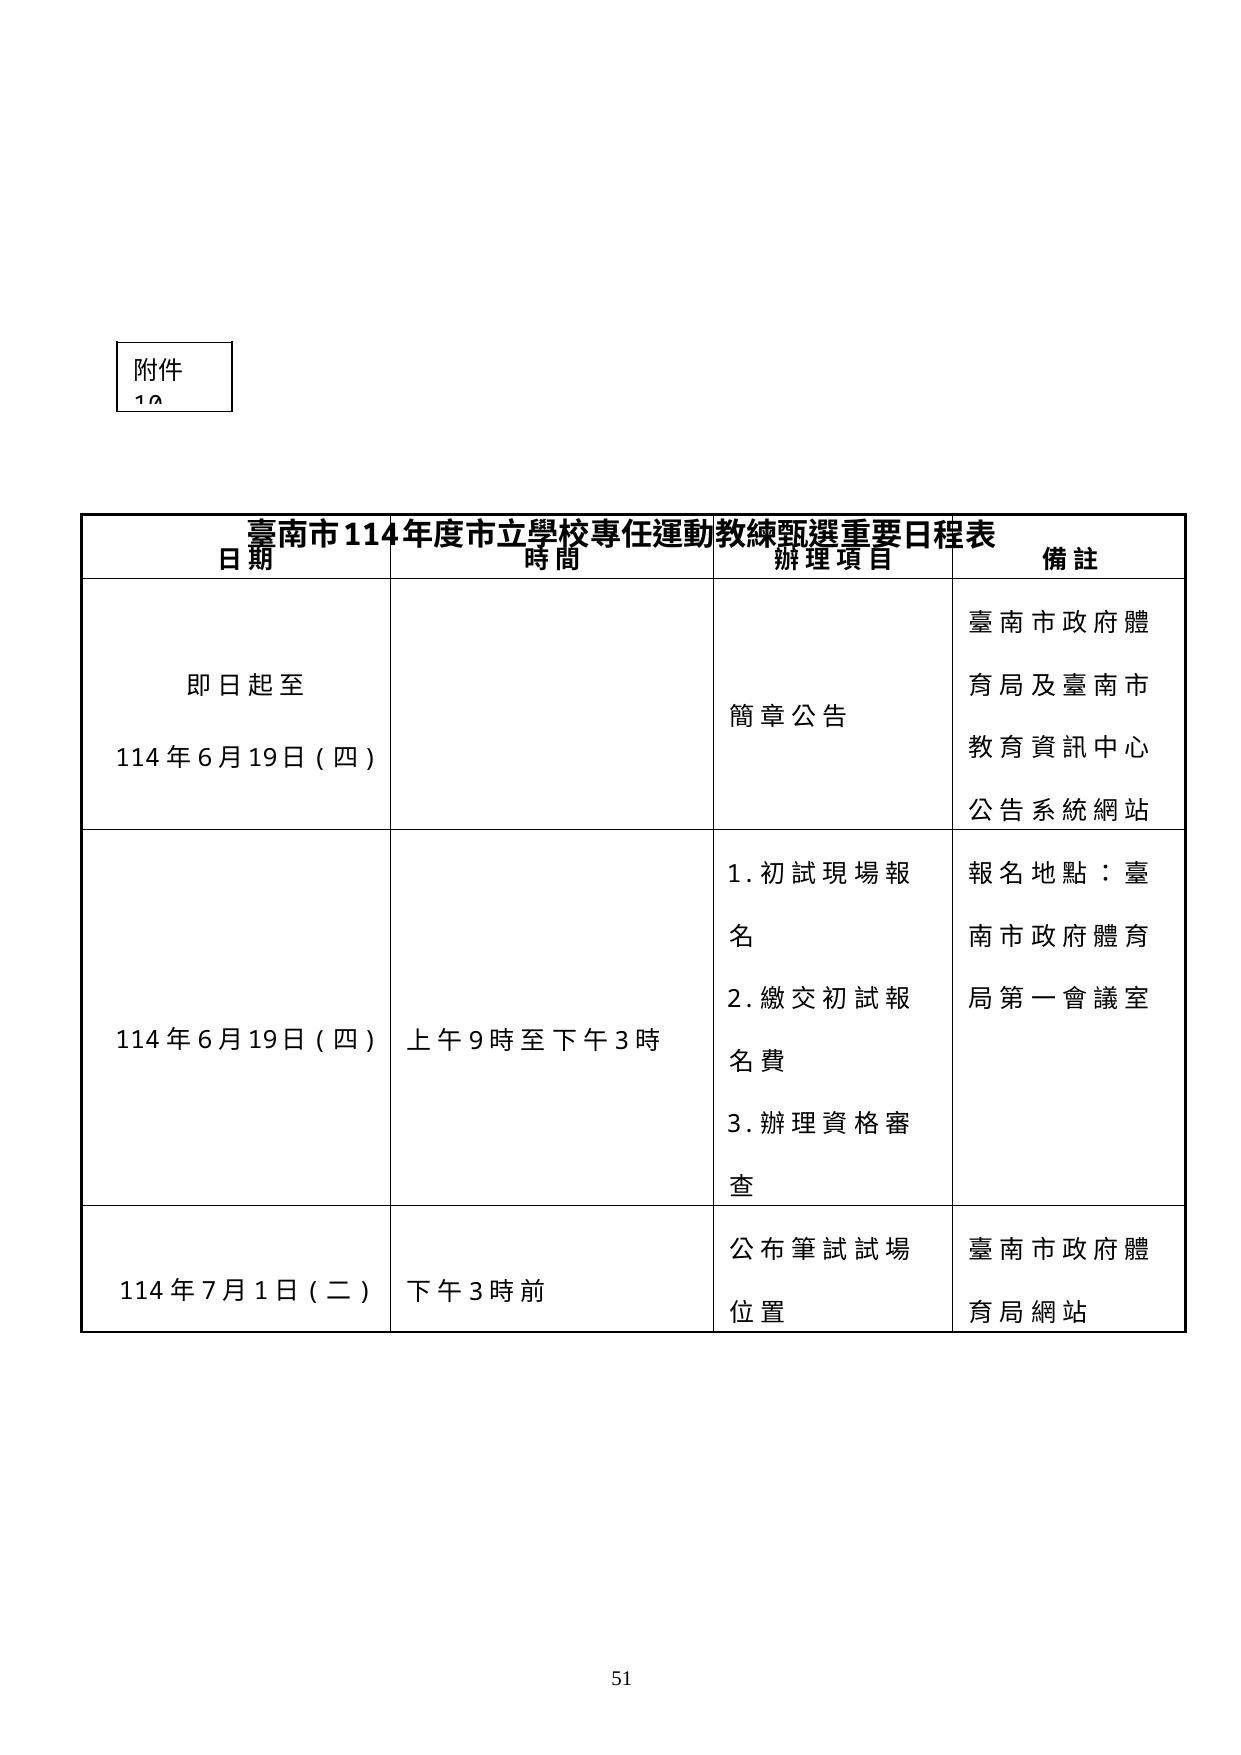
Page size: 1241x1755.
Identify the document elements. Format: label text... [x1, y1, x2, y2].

table_cell 上午9時至下午3時 [391, 830, 713, 1205]
table_cell 下午3時前 [391, 1206, 713, 1331]
table_cell 1.初試現場報名 2.繳交初試報名費 3.辦理資格審查 [714, 830, 952, 1205]
table_header 備註 [953, 516, 1184, 578]
text 臺南市114年度市立學校專任運動教練甄選重要日程表 [111, 450, 1132, 513]
table_header 日期 [83, 516, 390, 578]
table_header 辦理項目 [714, 516, 952, 578]
table_cell 即日起至 114年6月19日(四) [83, 579, 390, 829]
table_cell 報名地點：臺南市政府體育局第一會議室 [953, 830, 1184, 1205]
table_cell 114年6月19日(四) [83, 830, 390, 1205]
table_cell 114年7月1日(二) [83, 1206, 390, 1331]
table_cell 簡章公告 [714, 579, 952, 829]
table_cell [391, 579, 713, 829]
table_cell 公布筆試試場位置 [714, 1206, 952, 1331]
table_cell 臺南市政府體育局及臺南市教育資訊中心公告系統網站 [953, 579, 1184, 829]
table_header 時間 [391, 516, 713, 578]
table_cell 臺南市政府體育局網站 [953, 1206, 1184, 1331]
text 附件10 [133, 350, 216, 403]
